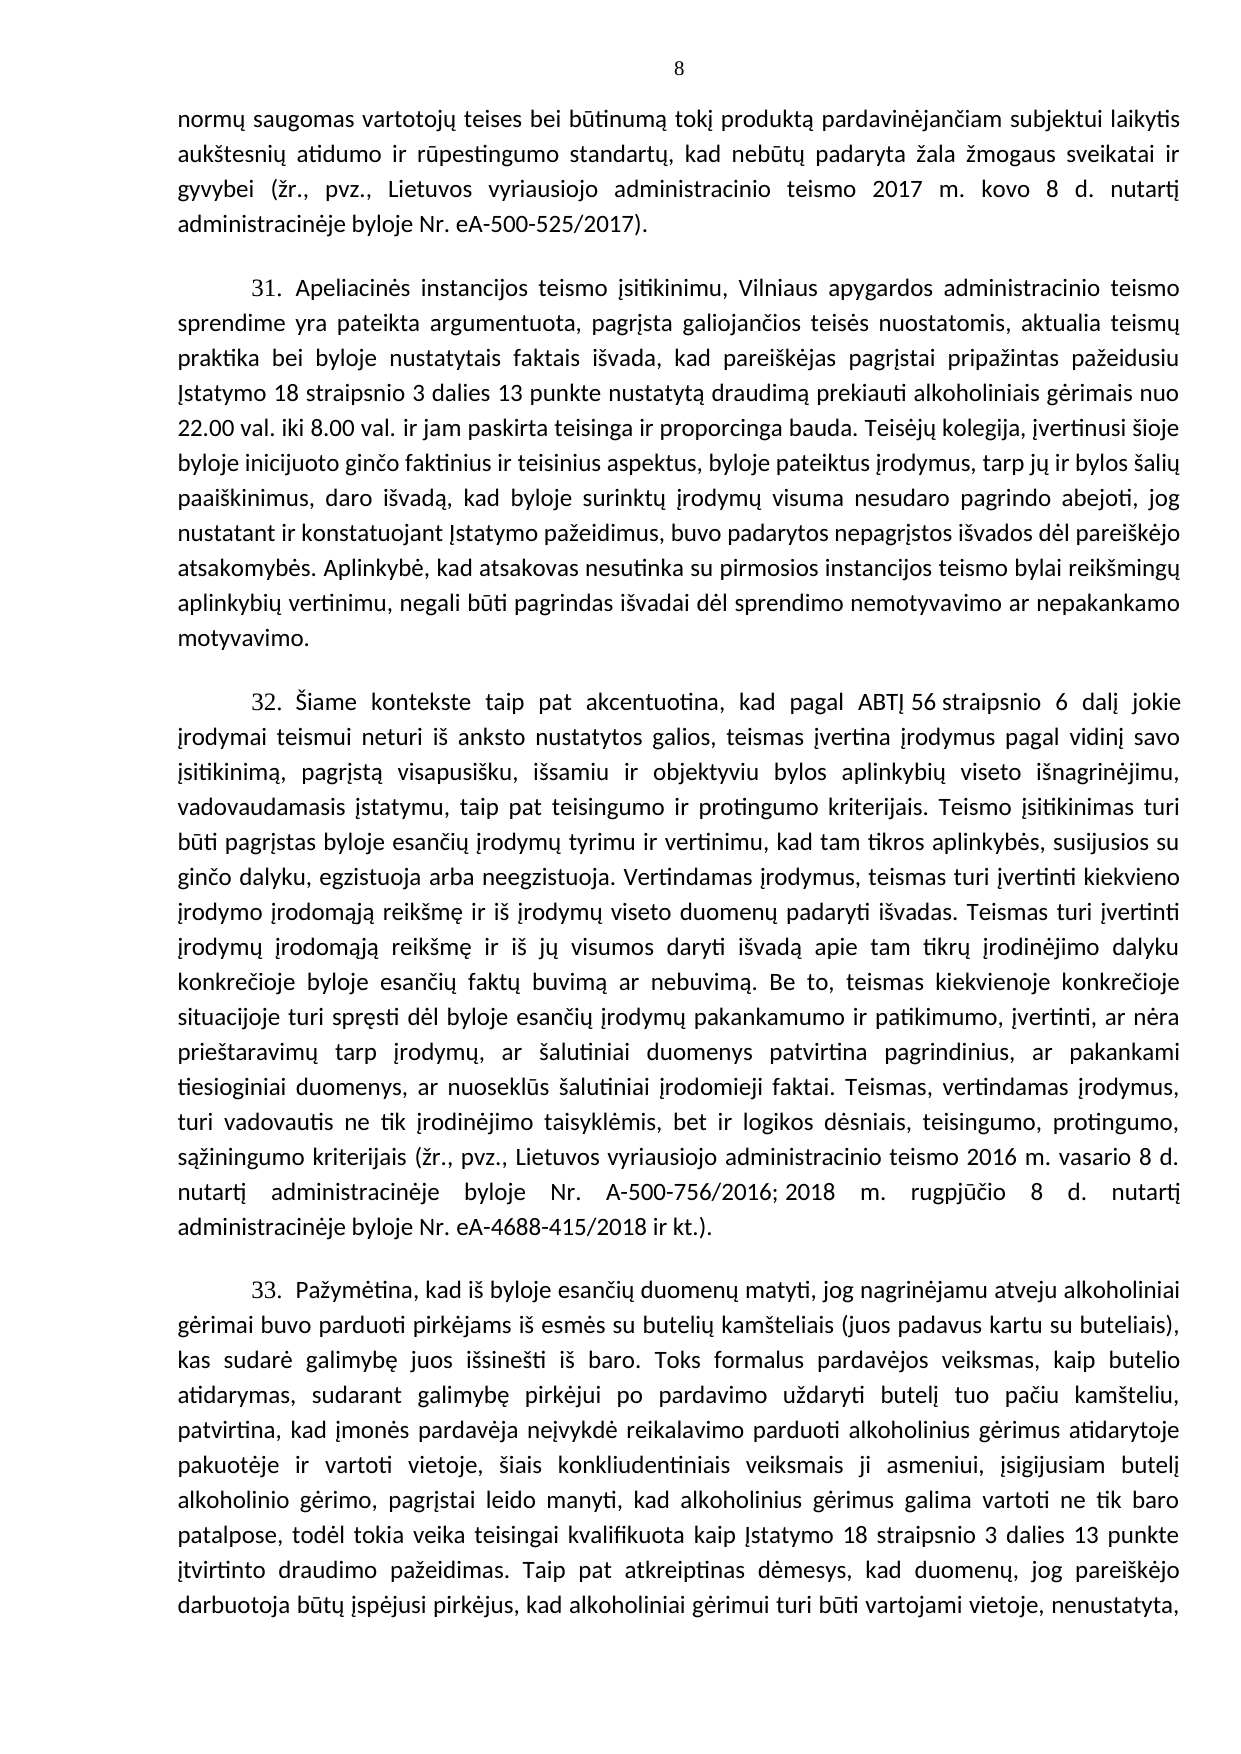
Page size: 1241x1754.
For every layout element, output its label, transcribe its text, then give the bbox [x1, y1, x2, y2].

text 31. Apeliacinės instancijos teismo įsitikinimu, Vilniaus apygardos administracinio teismo sprendime yra pateikta argumentuota, pagrįsta galiojančios teisės nuostatomis, aktualia teismų praktika bei byloje nustatytais faktais išvada, kad pareiškėjas pagrįstai pripažintas pažeidusiu Įstatymo 18 straipsnio 3 dalies 13 punkte nustatytą draudimą prekiauti alkoholiniais gėrimais nuo 22.00 val. iki 8.00 val. ir jam paskirta teisinga ir proporcinga bauda. Teisėjų kolegija, įvertinusi šioje byloje inicijuoto ginčo faktinius ir teisinius aspektus, byloje pateiktus įrodymus, tarp jų ir bylos šalių paaiškinimus, daro išvadą, kad byloje surinktų įrodymų visuma nesudaro pagrindo abejoti, jog nustatant ir konstatuojant Įstatymo pažeidimus, buvo padarytos nepagrįstos išvados dėl pareiškėjo atsakomybės. Aplinkybė, kad atsakovas nesutinka su pirmosios instancijos teismo bylai reikšmingų aplinkybių vertinimu, negali būti pagrindas išvadai dėl sprendimo nemotyvavimo ar nepakankamo motyvavimo. [177, 272, 1181, 653]
text 32. Šiame kontekste taip pat akcentuotina, kad pagal ABTĮ 56 straipsnio 6 dalį jokie įrodymai teismui neturi iš anksto nustatytos galios, teismas įvertina įrodymus pagal vidinį savo įsitikinimą, pagrįstą visapusišku, išsamiu ir objektyviu bylos aplinkybių viseto išnagrinėjimu, vadovaudamasis įstatymu, taip pat teisingumo ir protingumo kriterijais. Teismo įsitikinimas turi būti pagrįstas byloje esančių įrodymų tyrimu ir vertinimu, kad tam tikros aplinkybės, susijusios su ginčo dalyku, egzistuoja arba neegzistuoja. Vertindamas įrodymus, teismas turi įvertinti kiekvieno įrodymo įrodomąją reikšmę ir iš įrodymų viseto duomenų padaryti išvadas. Teismas turi įvertinti įrodymų įrodomąją reikšmę ir iš jų visumos daryti išvadą apie tam tikrų įrodinėjimo dalyku konkrečioje byloje esančių faktų buvimą ar nebuvimą. Be to, teismas kiekvienoje konkrečioje situacijoje turi spręsti dėl byloje esančių įrodymų pakankamumo ir patikimumo, įvertinti, ar nėra prieštaravimų tarp įrodymų, ar šalutiniai duomenys patvirtina pagrindinius, ar pakankami tiesioginiai duomenys, ar nuoseklūs šalutiniai įrodomieji faktai. Teismas, vertindamas įrodymus, turi vadovautis ne tik įrodinėjimo taisyklėmis, bet ir logikos dėsniais, teisingumo, protingumo, sąžiningumo kriterijais (žr., pvz., Lietuvos vyriausiojo administracinio teismo 2016 m. vasario 8 d. nutartį administracinėje byloje Nr. A-500-756/2016; 2018 m. rugpjūčio 8 d. nutartį administracinėje byloje Nr. eA-4688-415/2018 ir kt.). [177, 686, 1181, 1241]
text 33. Pažymėtina, kad iš byloje esančių duomenų matyti, jog nagrinėjamu atveju alkoholiniai gėrimai buvo parduoti pirkėjams iš esmės su butelių kamšteliais (juos padavus kartu su buteliais), kas sudarė galimybę juos išsinešti iš baro. Toks formalus pardavėjos veiksmas, kaip butelio atidarymas, sudarant galimybę pirkėjui po pardavimo uždaryti butelį tuo pačiu kamšteliu, patvirtina, kad įmonės pardavėja neįvykdė reikalavimo parduoti alkoholinius gėrimus atidarytoje pakuotėje ir vartoti vietoje, šiais konkliudentiniais veiksmais ji asmeniui, įsigijusiam butelį alkoholinio gėrimo, pagrįstai leido manyti, kad alkoholinius gėrimus galima vartoti ne tik baro patalpose, todėl tokia veika teisingai kvalifikuota kaip Įstatymo 18 straipsnio 3 dalies 13 punkte įtvirtinto draudimo pažeidimas. Taip pat atkreiptinas dėmesys, kad duomenų, jog pareiškėjo darbuotoja būtų įspėjusi pirkėjus, kad alkoholiniai gėrimui turi būti vartojami vietoje, nenustatyta, [177, 1275, 1181, 1620]
text normų saugomas vartotojų teises bei būtinumą tokį produktą pardavinėjančiam subjektui laikytis aukštesnių atidumo ir rūpestingumo standartų, kad nebūtų padaryta žala žmogaus sveikatai ir gyvybei (žr., pvz., Lietuvos vyriausiojo administracinio teismo 2017 m. kovo 8 d. nutartį administracinėje byloje Nr. eA-500-525/2017). [177, 103, 1181, 239]
